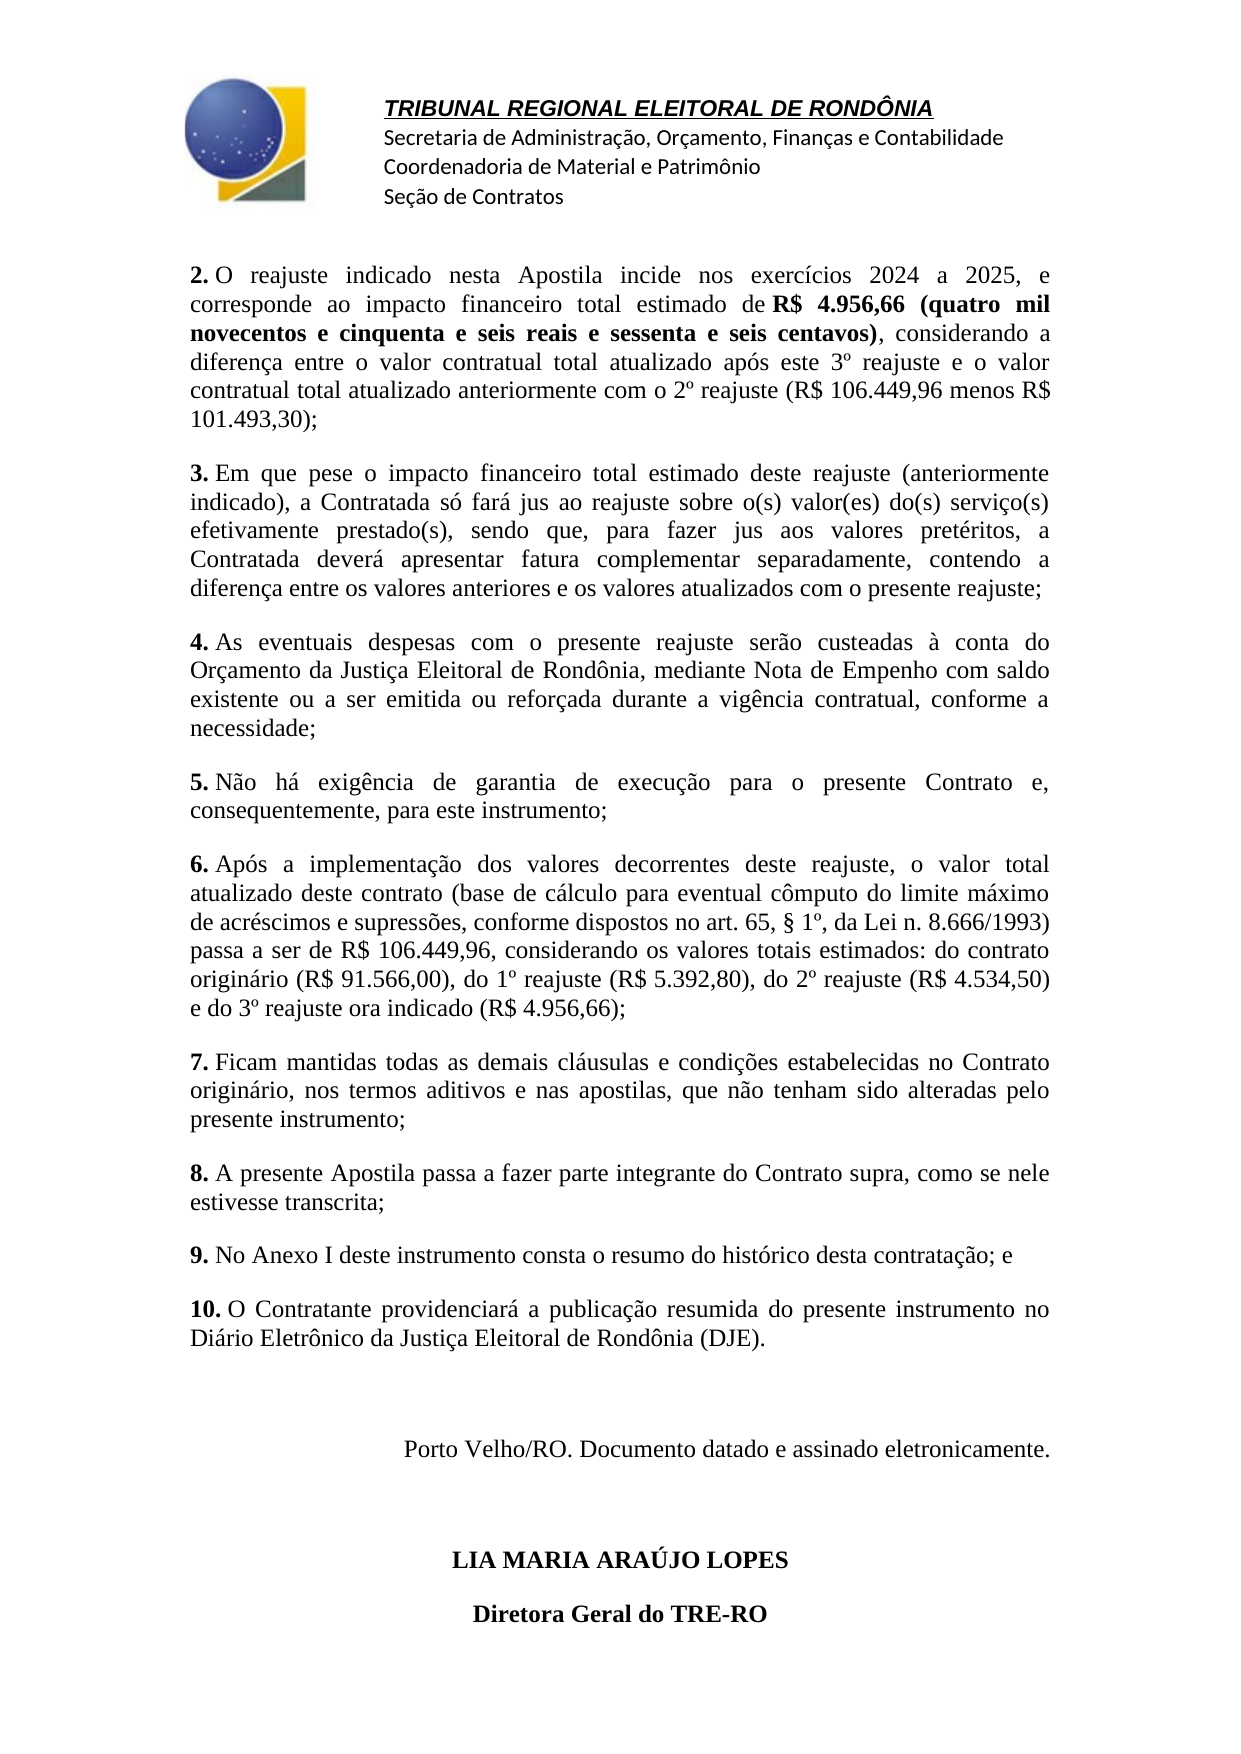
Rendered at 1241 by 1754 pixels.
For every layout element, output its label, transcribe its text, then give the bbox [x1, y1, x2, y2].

text 9. No Anexo I deste instrumento consta o resumo do histórico desta contratação; e [190, 1241, 1051, 1269]
text 4. As eventuais despesas com o presente reajuste serão custeadas à conta do Orçamento da Justiça Eleitoral de Rondônia, mediante Nota de Empenho com saldo existente ou a ser emitida ou reforçada durante a vigência contratual, conforme a necessidade; [190, 627, 1051, 742]
text 8. A presente Apostila passa a fazer parte integrante do Contrato supra, como se nele estivesse transcrita; [190, 1158, 1051, 1216]
text 5. Não há exigência de garantia de execução para o presente Contrato e, consequentemente, para este instrumento; [190, 767, 1051, 824]
text 2. O reajuste indicado nesta Apostila incide nos exercícios 2024 a 2025, e corresponde ao impacto financeiro total estimado de R$ 4.956,66 (quatro mil novecentos e cinquenta e seis reais e sessenta e seis centavos), considerando a diferença entre o valor contratual total atualizado após este 3º reajuste e o valor contratual total atualizado anteriormente com o 2º reajuste (R$ 106.449,96 menos R$ 101.493,30); [190, 261, 1051, 433]
text Porto Velho/RO. Documento datado e assinado eletronicamente. [190, 1434, 1051, 1463]
text 6. Após a implementação dos valores decorrentes deste reajuste, o valor total atualizado deste contrato (base de cálculo para eventual cômputo do limite máximo de acréscimos e supressões, conforme dispostos no art. 65, § 1º, da Lei n. 8.666/1993) passa a ser de R$ 106.449,96, considerando os valores totais estimados: do contrato originário (R$ 91.566,00), do 1º reajuste (R$ 5.392,80), do 2º reajuste (R$ 4.534,50) e do 3º reajuste ora indicado (R$ 4.956,66); [190, 849, 1051, 1022]
text LIA MARIA ARAÚJO LOPES [190, 1545, 1051, 1574]
text 10. O Contratante providenciará a publicação resumida do presente instrumento no Diário Eletrônico da Justiça Eleitoral de Rondônia (DJE). [190, 1294, 1051, 1352]
text 3. Em que pese o impacto financeiro total estimado deste reajuste (anteriormente indicado), a Contratada só fará jus ao reajuste sobre o(s) valor(es) do(s) serviço(s) efetivamente prestado(s), sendo que, para fazer jus aos valores pretéritos, a Contratada deverá apresentar fatura complementar separadamente, contendo a diferença entre os valores anteriores e os valores atualizados com o presente reajuste; [190, 458, 1051, 602]
text 7. Ficam mantidas todas as demais cláusulas e condições estabelecidas no Contrato originário, nos termos aditivos e nas apostilas, que não tenham sido alteradas pelo presente instrumento; [190, 1047, 1051, 1133]
text Diretora Geral do TRE-RO [190, 1599, 1051, 1628]
